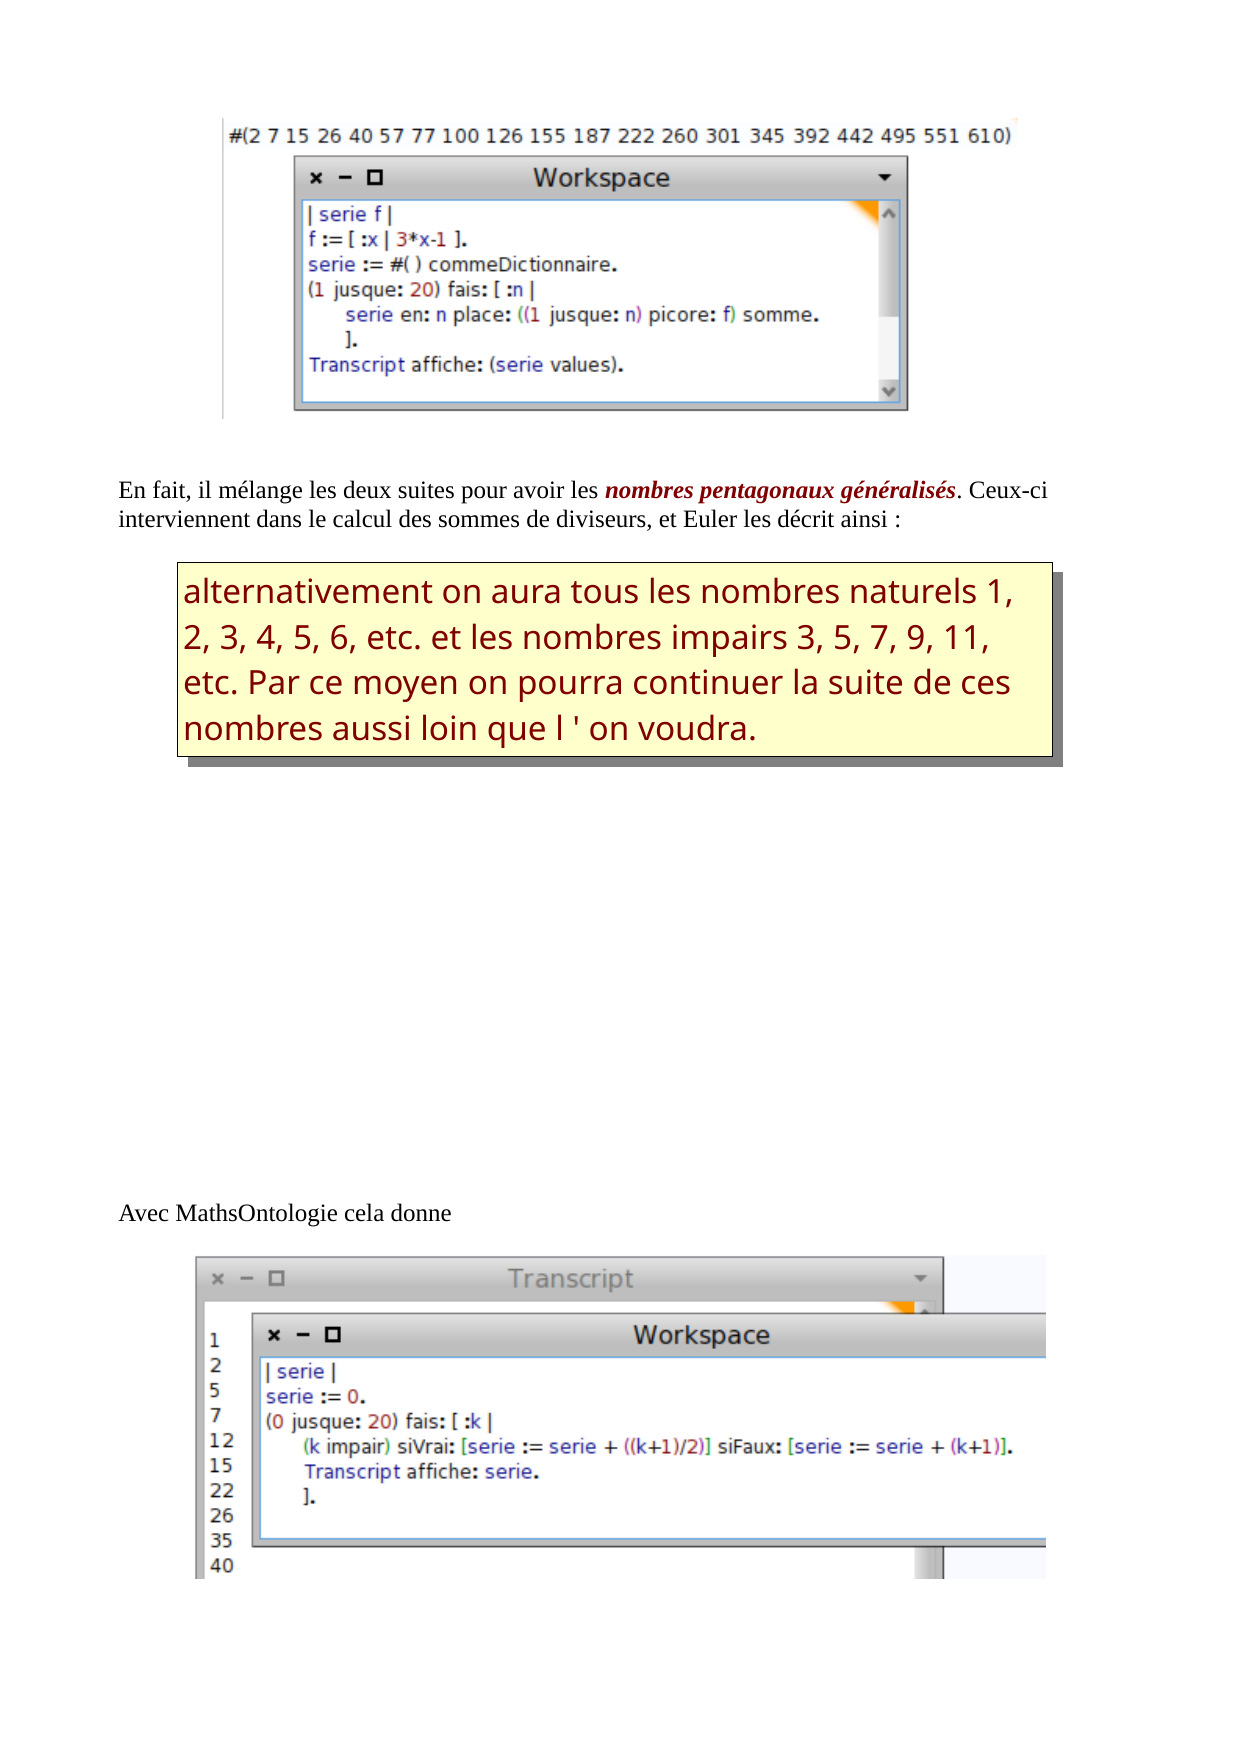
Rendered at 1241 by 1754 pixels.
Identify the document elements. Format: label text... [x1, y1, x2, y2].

text En fait, il mélange les deux suites pour avoir les nombres pentagonaux généralisés. Ceux-ci interviennent dans le calcul des sommes de diviseurs, et Euler les décrit ainsi : [118, 476, 1122, 533]
table_header alternativement on aura tous les nombres naturels 1, 2, 3, 4, 5, 6, etc. et les nombres impairs 3, 5, 7, 9, 11, etc. Par ce moyen on pourra continuer la suite de ces nombres aussi loin que l ' on voudra. [178, 563, 1052, 756]
text Avec MathsOntologie cela donne [118, 1198, 1122, 1227]
picture [222, 118, 1018, 419]
picture [194, 1255, 1046, 1579]
